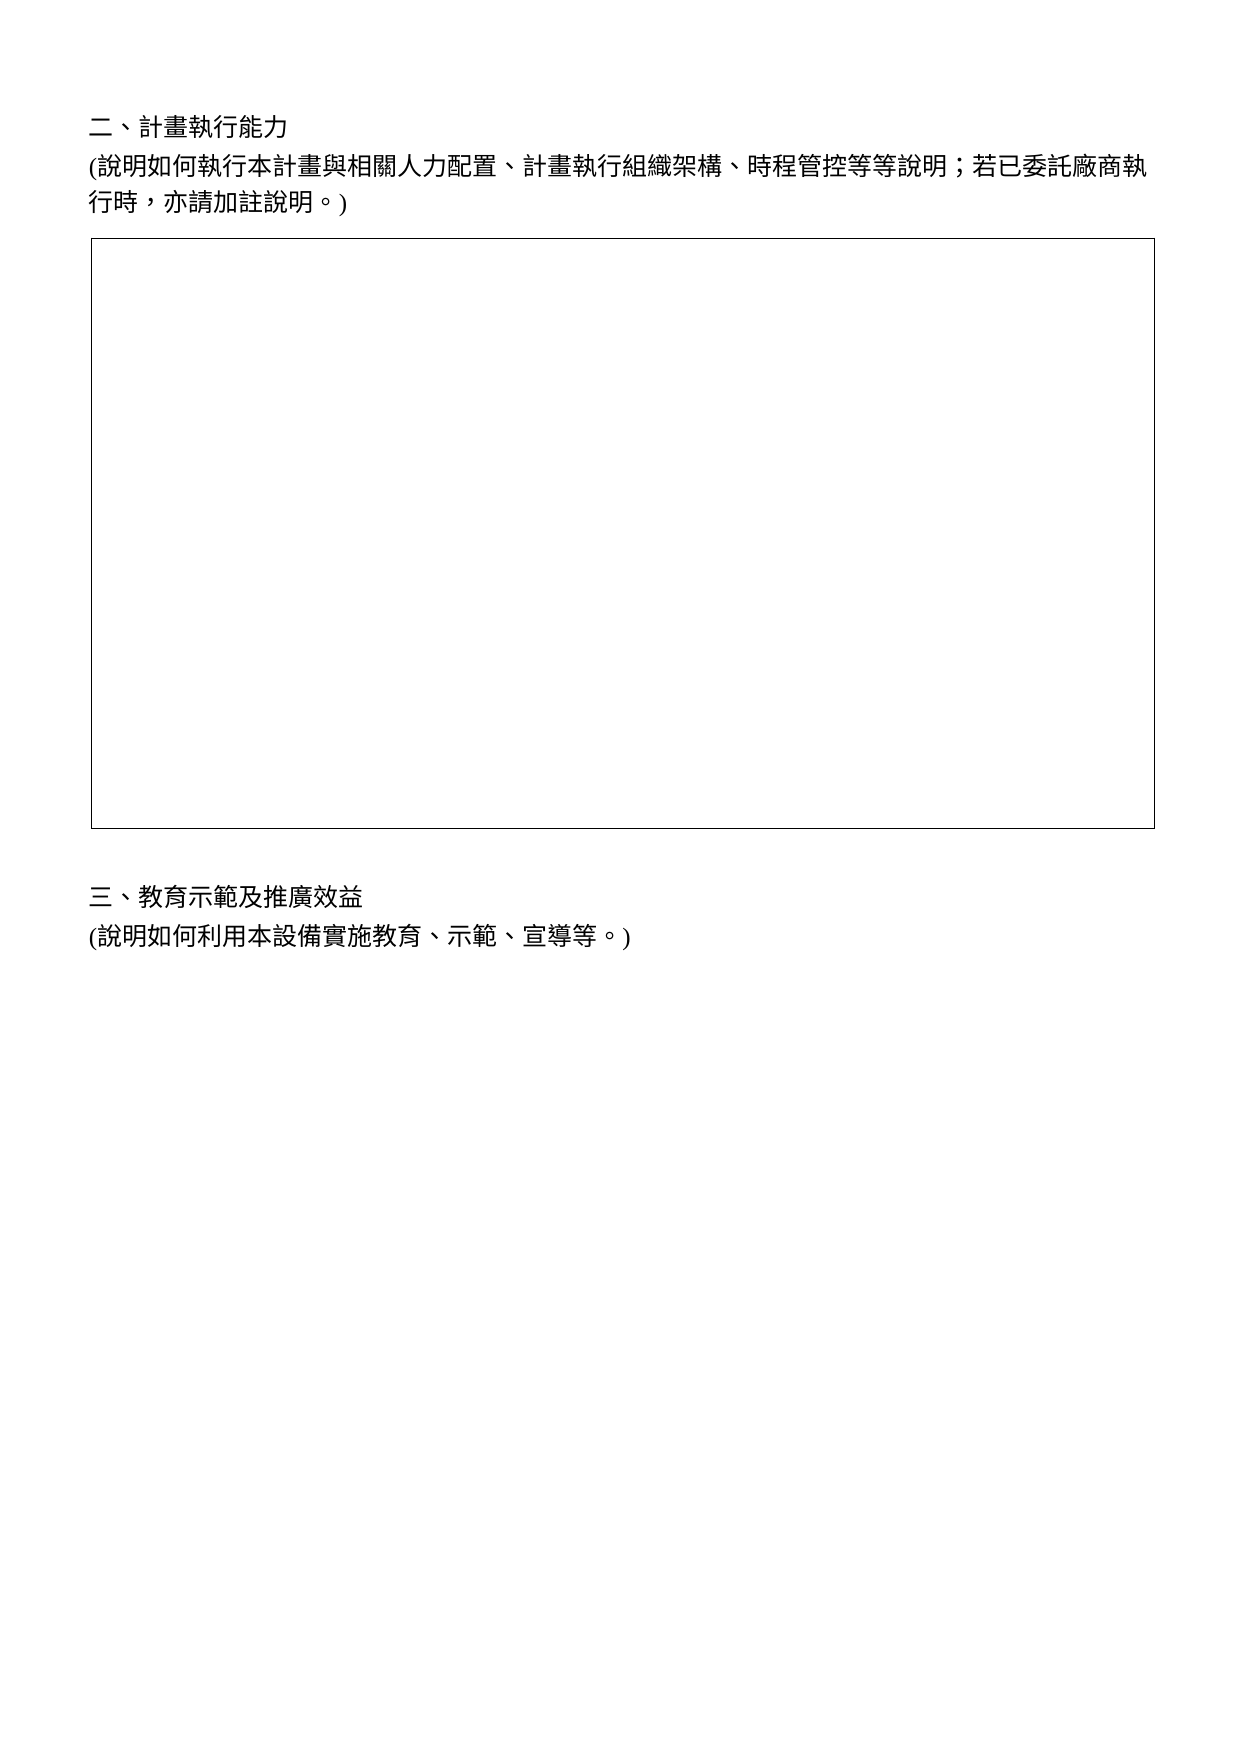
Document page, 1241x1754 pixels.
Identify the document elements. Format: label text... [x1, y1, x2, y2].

text (說明如何執行本計畫與相關人力配置、計畫執行組織架構、時程管控等等說明；若已委託廠商執行時，亦請加註說明。) [89, 146, 1152, 219]
table_header [92, 239, 1154, 828]
text 二、計畫執行能力 [89, 84, 1152, 146]
text 三、教育示範及推廣效益 [89, 854, 1152, 917]
text (說明如何利用本設備實施教育、示範、宣導等。) [89, 917, 1152, 953]
